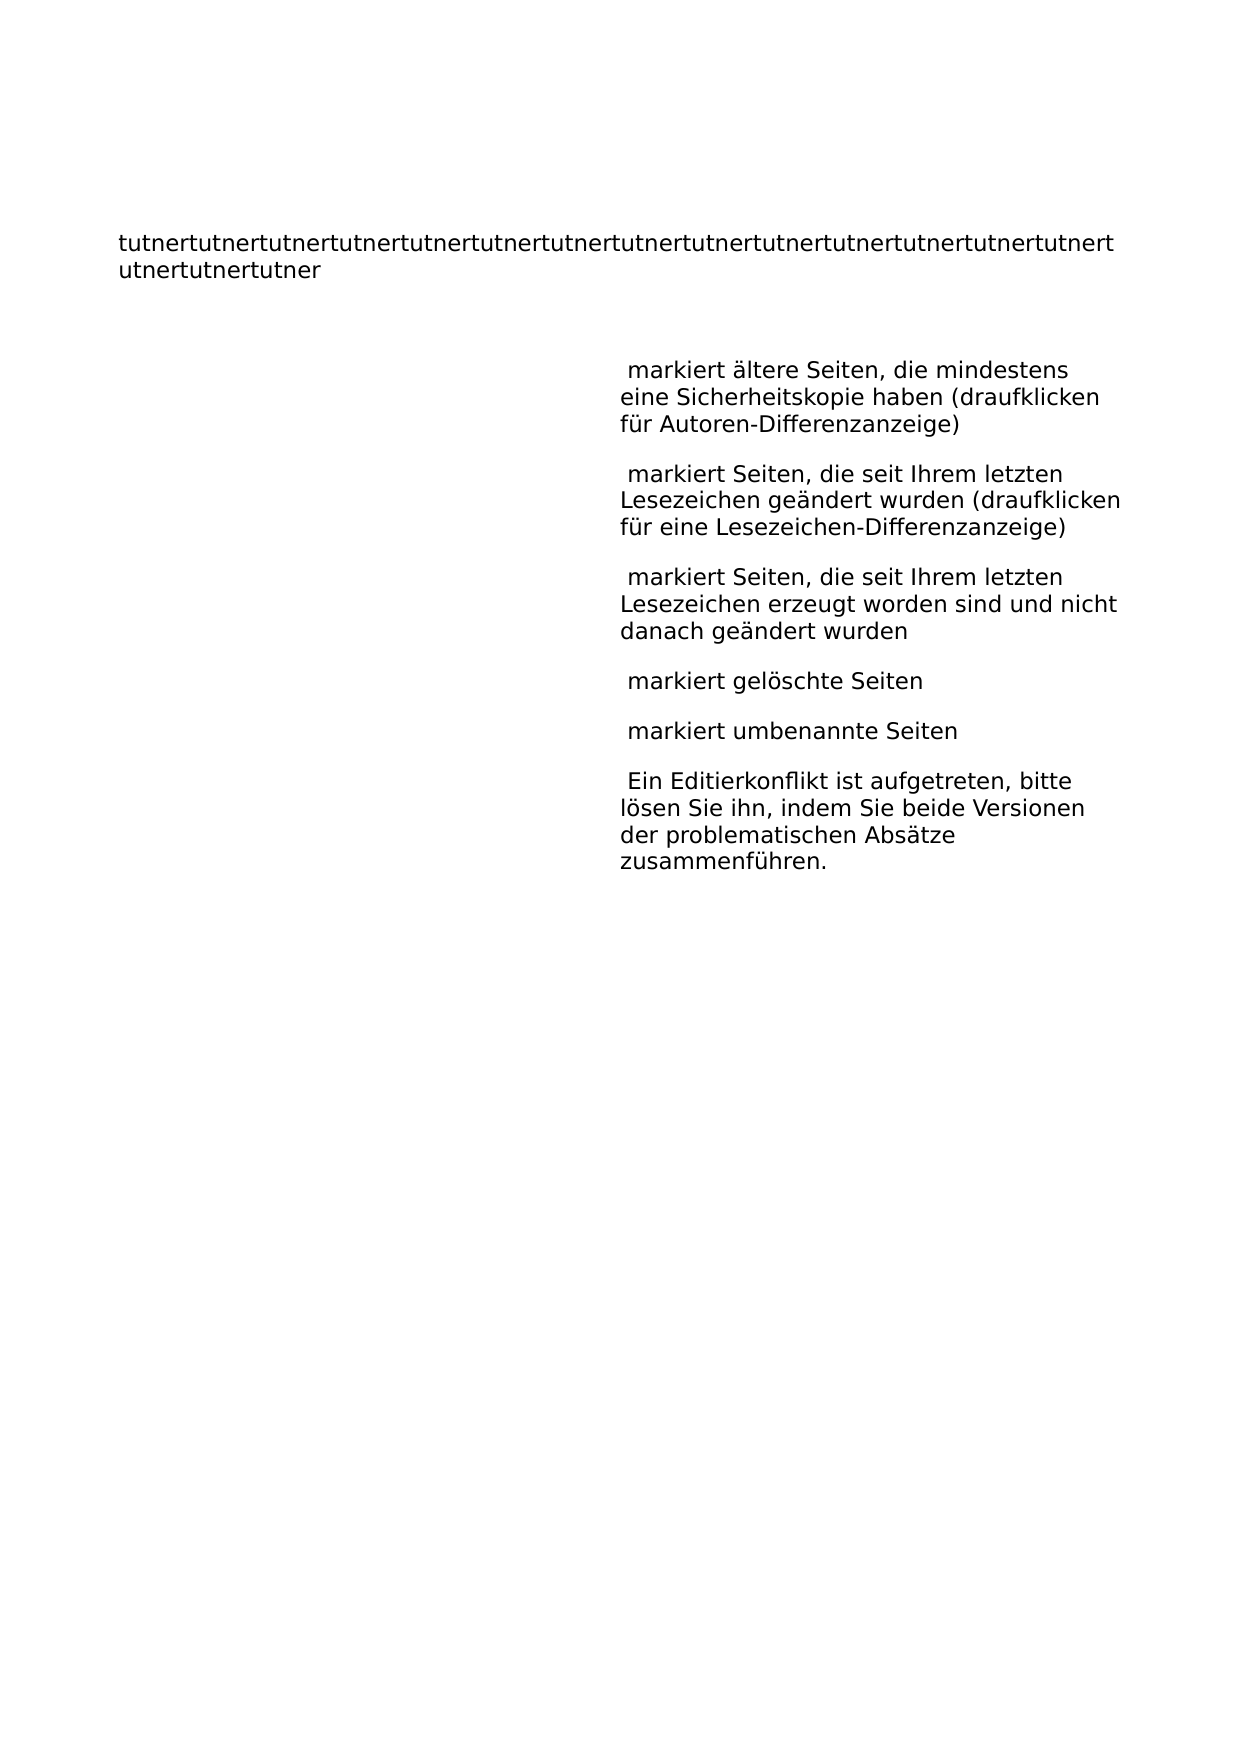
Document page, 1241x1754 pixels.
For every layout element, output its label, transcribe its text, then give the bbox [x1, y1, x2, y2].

table_cell markiert Seiten, die seit Ihrem letzten Lesezeichen erzeugt worden sind und nicht danach geändert wurden [620, 553, 1122, 656]
table_cell [118, 553, 620, 656]
table_cell markiert umbenannte Seiten [620, 706, 1122, 757]
table_cell [118, 449, 620, 553]
table_header [118, 346, 620, 449]
table_cell Ein Editierkonflikt ist aufgetreten, bitte lösen Sie ihn, indem Sie beide Versionen der problematischen Absätze zusammenführen. [620, 757, 1122, 887]
table_cell [118, 706, 620, 757]
table_cell markiert Seiten, die seit Ihrem letzten Lesezeichen geändert wurden (draufklicken für eine Lesezeichen-Differenzanzeige) [620, 449, 1122, 553]
table_header markiert ältere Seiten, die mindestens eine Sicherheitskopie haben (draufklicken für Autoren-Differenzanzeige) [620, 346, 1122, 449]
table_cell markiert gelöschte Seiten [620, 656, 1122, 706]
table_cell [118, 757, 620, 887]
table_cell [118, 656, 620, 706]
text tutnertutnertutnertutnertutnertutnertutnertutnertutnertutnertutnertutnertutnertutnertutnertutnertutner [118, 230, 1122, 284]
